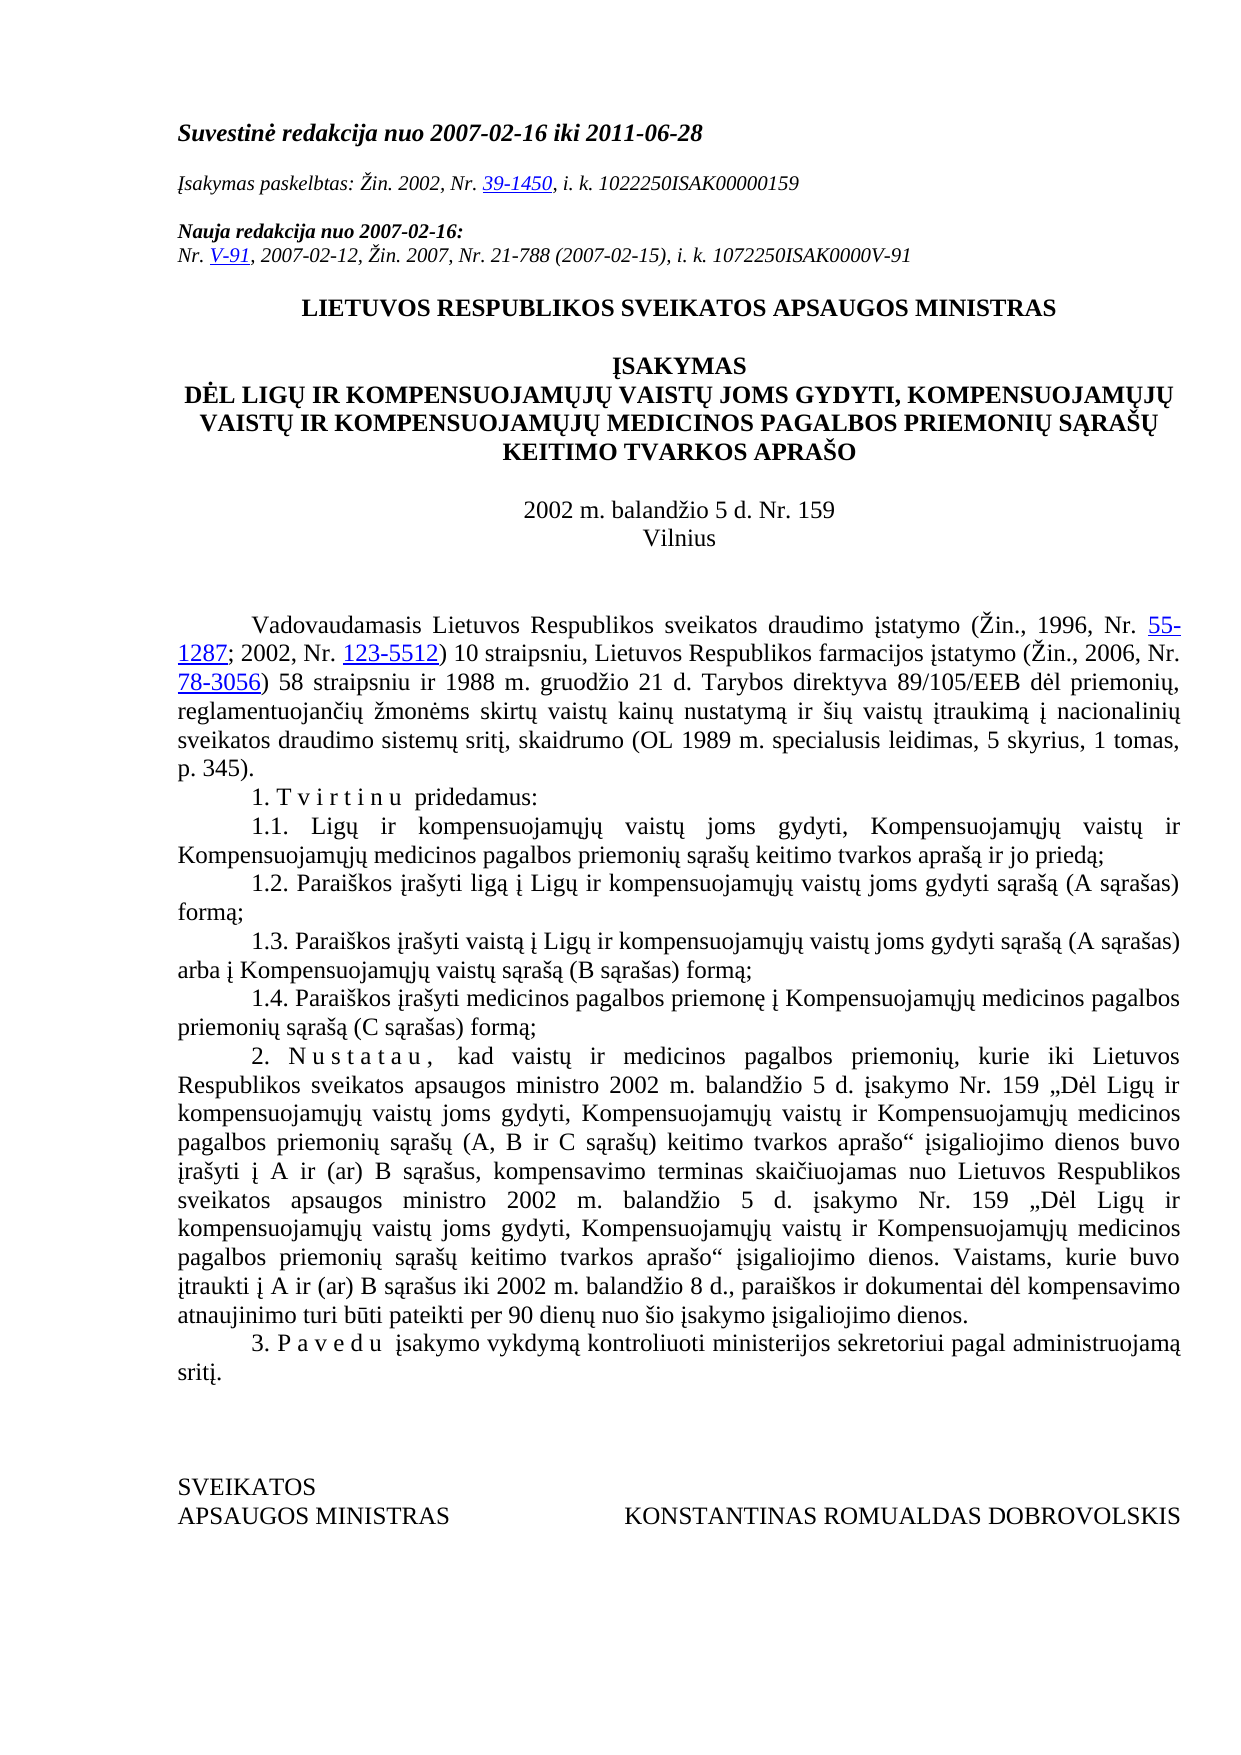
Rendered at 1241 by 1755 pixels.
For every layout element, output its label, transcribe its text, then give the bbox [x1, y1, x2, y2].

text Įsakymas paskelbtas: Žin. 2002, Nr. 39-1450, i. k. 1022250ISAK00000159 [177, 171, 1181, 195]
text 3. Pavedu įsakymo vykdymą kontroliuoti ministerijos sekretoriui pagal administruojamą sritį. [177, 1328, 1181, 1386]
text APSAUGOS MINISTRAS KONSTANTINAS ROMUALDAS DOBROVOLSKIS [177, 1501, 1181, 1530]
text 1.2. Paraiškos įrašyti ligą į Ligų ir kompensuojamųjų vaistų joms gydyti sąrašą (A sąrašas) formą; [177, 868, 1181, 926]
text Suvestinė redakcija nuo 2007-02-16 iki 2011-06-28 [177, 118, 1181, 147]
text 1.1. Ligų ir kompensuojamųjų vaistų joms gydyti, Kompensuojamųjų vaistų ir Kompensuojamųjų medicinos pagalbos priemonių sąrašų keitimo tvarkos aprašą ir jo priedą; [177, 811, 1181, 868]
text Vilnius [177, 523, 1181, 552]
text Vadovaudamasis Lietuvos Respublikos sveikatos draudimo įstatymo (Žin., 1996, Nr. 55-1287; 2002, Nr. 123-5512) 10 straipsniu, Lietuvos Respublikos farmacijos įstatymo (Žin., 2006, Nr. 78-3056) 58 straipsniu ir 1988 m. gruodžio 21 d. Tarybos direktyva 89/105/EEB dėl priemonių, reglamentuojančių žmonėms skirtų vaistų kainų nustatymą ir šių vaistų įtraukimą į nacionalinių sveikatos draudimo sistemų sritį, skaidrumo (OL 1989 m. specialusis leidimas, 5 skyrius, 1 tomas, p. 345). [177, 610, 1181, 782]
text SVEIKATOS [177, 1472, 1181, 1501]
text LIETUVOS RESPUBLIKOS SVEIKATOS APSAUGOS MINISTRAS [177, 293, 1181, 322]
text DĖL LIGŲ IR KOMPENSUOJAMŲJŲ VAISTŲ JOMS GYDYTI, KOMPENSUOJAMŲJŲ VAISTŲ IR KOMPENSUOJAMŲJŲ MEDICINOS PAGALBOS PRIEMONIŲ SĄRAŠŲ KEITIMO TVARKOS APRAŠO [177, 380, 1181, 466]
text Nauja redakcija nuo 2007-02-16: [177, 219, 1181, 243]
text Nr. V-91, 2007-02-12, Žin. 2007, Nr. 21-788 (2007-02-15), i. k. 1072250ISAK0000V-91 [177, 243, 1181, 267]
text 1. Tvirtinu pridedamus: [177, 782, 1181, 811]
text 2002 m. balandžio 5 d. Nr. 159 [177, 495, 1181, 523]
text 1.4. Paraiškos įrašyti medicinos pagalbos priemonę į Kompensuojamųjų medicinos pagalbos priemonių sąrašą (C sąrašas) formą; [177, 983, 1181, 1041]
text ĮSAKYMAS [177, 351, 1181, 380]
text 2. Nustatau, kad vaistų ir medicinos pagalbos priemonių, kurie iki Lietuvos Respublikos sveikatos apsaugos ministro 2002 m. balandžio 5 d. įsakymo Nr. 159 „Dėl Ligų ir kompensuojamųjų vaistų joms gydyti, Kompensuojamųjų vaistų ir Kompensuojamųjų medicinos pagalbos priemonių sąrašų (A, B ir C sąrašų) keitimo tvarkos aprašo“ įsigaliojimo dienos buvo įrašyti į A ir (ar) B sąrašus, kompensavimo terminas skaičiuojamas nuo Lietuvos Respublikos sveikatos apsaugos ministro 2002 m. balandžio 5 d. įsakymo Nr. 159 „Dėl Ligų ir kompensuojamųjų vaistų joms gydyti, Kompensuojamųjų vaistų ir Kompensuojamųjų medicinos pagalbos priemonių sąrašų keitimo tvarkos aprašo“ įsigaliojimo dienos. Vaistams, kurie buvo įtraukti į A ir (ar) B sąrašus iki 2002 m. balandžio 8 d., paraiškos ir dokumentai dėl kompensavimo atnaujinimo turi būti pateikti per 90 dienų nuo šio įsakymo įsigaliojimo dienos. [177, 1041, 1181, 1328]
text 1.3. Paraiškos įrašyti vaistą į Ligų ir kompensuojamųjų vaistų joms gydyti sąrašą (A sąrašas) arba į Kompensuojamųjų vaistų sąrašą (B sąrašas) formą; [177, 926, 1181, 983]
